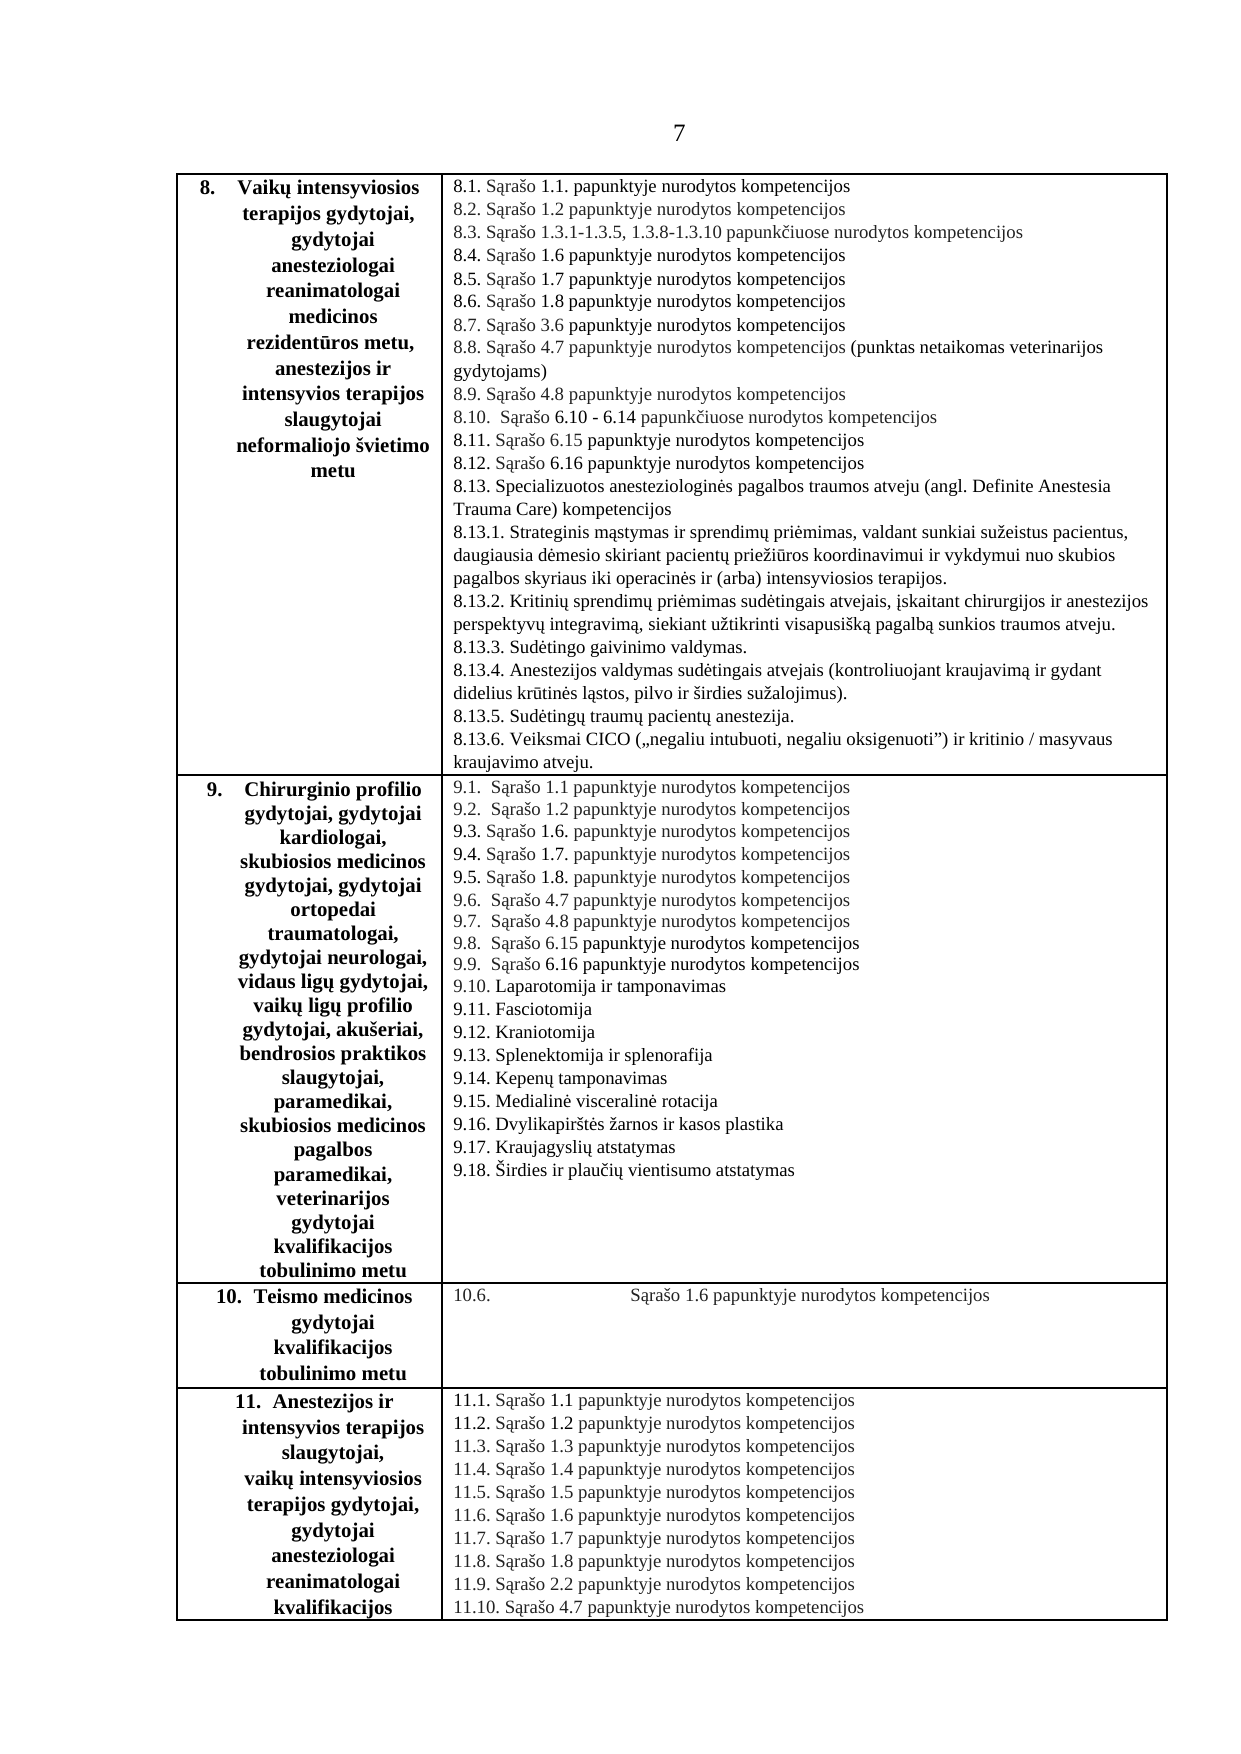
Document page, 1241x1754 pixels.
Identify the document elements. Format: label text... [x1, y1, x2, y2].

table_cell 8.1. Sąrašo 1.1. papunktyje nurodytos kompetencijos 8.2. Sąrašo 1.2 papunktyje nurodytos kompetencijos 8.3. Sąrašo 1.3.1-1.3.5, 1.3.8-1.3.10 papunkčiuose nurodytos kompetencijos 8.4. Sąrašo 1.6 papunktyje nurodytos kompetencijos 8.5. Sąrašo 1.7 papunktyje nurodytos kompetencijos 8.6. Sąrašo 1.8 papunktyje nurodytos kompetencijos 8.7. Sąrašo 3.6 papunktyje nurodytos kompetencijos 8.8. Sąrašo 4.7 papunktyje nurodytos kompetencijos (punktas netaikomas veterinarijos gydytojams) 8.9. Sąrašo 4.8 papunktyje nurodytos kompetencijos 8.10. Sąrašo 6.10 - 6.14 papunkčiuose nurodytos kompetencijos 8.11. Sąrašo 6.15 papunktyje nurodytos kompetencijos 8.12. Sąrašo 6.16 papunktyje nurodytos kompetencijos 8.13. Specializuotos anesteziologinės pagalbos traumos atveju (angl. Definite Anestesia Trauma Care) kompetencijos 8.13.1. Strateginis mąstymas ir sprendimų priėmimas, valdant sunkiai sužeistus pacientus, daugiausia dėmesio skiriant pacientų priežiūros koordinavimui ir vykdymui nuo skubios pagalbos skyriaus iki operacinės ir (arba) intensyviosios terapijos. 8.13.2. Kritinių sprendimų priėmimas sudėtingais atvejais, įskaitant chirurgijos ir anestezijos perspektyvų integravimą, siekiant užtikrinti visapusišką pagalbą sunkios traumos atveju. 8.13.3. Sudėtingo gaivinimo valdymas. 8.13.4. Anestezijos valdymas sudėtingais atvejais (kontroliuojant kraujavimą ir gydant didelius krūtinės ląstos, pilvo ir širdies sužalojimus). 8.13.5. Sudėtingų traumų pacientų anestezija. 8.13.6. Veiksmai CICO („negaliu intubuoti, negaliu oksigenuoti”) ir kritinio / masyvaus kraujavimo atveju. [443, 175, 1166, 774]
table_cell 11. Anestezijos ir intensyvios terapijos slaugytojai, vaikų intensyviosios terapijos gydytojai, gydytojai anesteziologai reanimatologai kvalifikacijos [178, 1389, 441, 1619]
table_cell 8. Vaikų intensyviosios terapijos gydytojai, gydytojai anesteziologai reanimatologai medicinos rezidentūros metu, anestezijos ir intensyvios terapijos slaugytojai neformaliojo švietimo metu [178, 175, 441, 774]
table_cell 9. Chirurginio profilio gydytojai, gydytojai kardiologai, skubiosios medicinos gydytojai, gydytojai ortopedai traumatologai, gydytojai neurologai, vidaus ligų gydytojai, vaikų ligų profilio gydytojai, akušeriai, bendrosios praktikos slaugytojai, paramedikai, skubiosios medicinos pagalbos paramedikai, veterinarijos gydytojai kvalifikacijos tobulinimo metu [178, 776, 441, 1282]
table_cell 9.1. Sąrašo 1.1 papunktyje nurodytos kompetencijos 9.2. Sąrašo 1.2 papunktyje nurodytos kompetencijos 9.3. Sąrašo 1.6. papunktyje nurodytos kompetencijos 9.4. Sąrašo 1.7. papunktyje nurodytos kompetencijos 9.5. Sąrašo 1.8. papunktyje nurodytos kompetencijos 9.6. Sąrašo 4.7 papunktyje nurodytos kompetencijos 9.7. Sąrašo 4.8 papunktyje nurodytos kompetencijos 9.8. Sąrašo 6.15 papunktyje nurodytos kompetencijos 9.9. Sąrašo 6.16 papunktyje nurodytos kompetencijos 9.10. Laparotomija ir tamponavimas 9.11. Fasciotomija 9.12. Kraniotomija 9.13. Splenektomija ir splenorafija 9.14. Kepenų tamponavimas 9.15. Medialinė visceralinė rotacija 9.16. Dvylikapirštės žarnos ir kasos plastika 9.17. Kraujagyslių atstatymas 9.18. Širdies ir plaučių vientisumo atstatymas [443, 776, 1166, 1282]
table_cell 11.1. Sąrašo 1.1 papunktyje nurodytos kompetencijos 11.2. Sąrašo 1.2 papunktyje nurodytos kompetencijos 11.3. Sąrašo 1.3 papunktyje nurodytos kompetencijos 11.4. Sąrašo 1.4 papunktyje nurodytos kompetencijos 11.5. Sąrašo 1.5 papunktyje nurodytos kompetencijos 11.6. Sąrašo 1.6 papunktyje nurodytos kompetencijos 11.7. Sąrašo 1.7 papunktyje nurodytos kompetencijos 11.8. Sąrašo 1.8 papunktyje nurodytos kompetencijos 11.9. Sąrašo 2.2 papunktyje nurodytos kompetencijos 11.10. Sąrašo 4.7 papunktyje nurodytos kompetencijos [443, 1389, 1166, 1619]
table_cell 10.6. Sąrašo 1.6 papunktyje nurodytos kompetencijos [443, 1284, 1166, 1387]
table_cell 10. Teismo medicinos gydytojai kvalifikacijos tobulinimo metu [178, 1284, 441, 1387]
